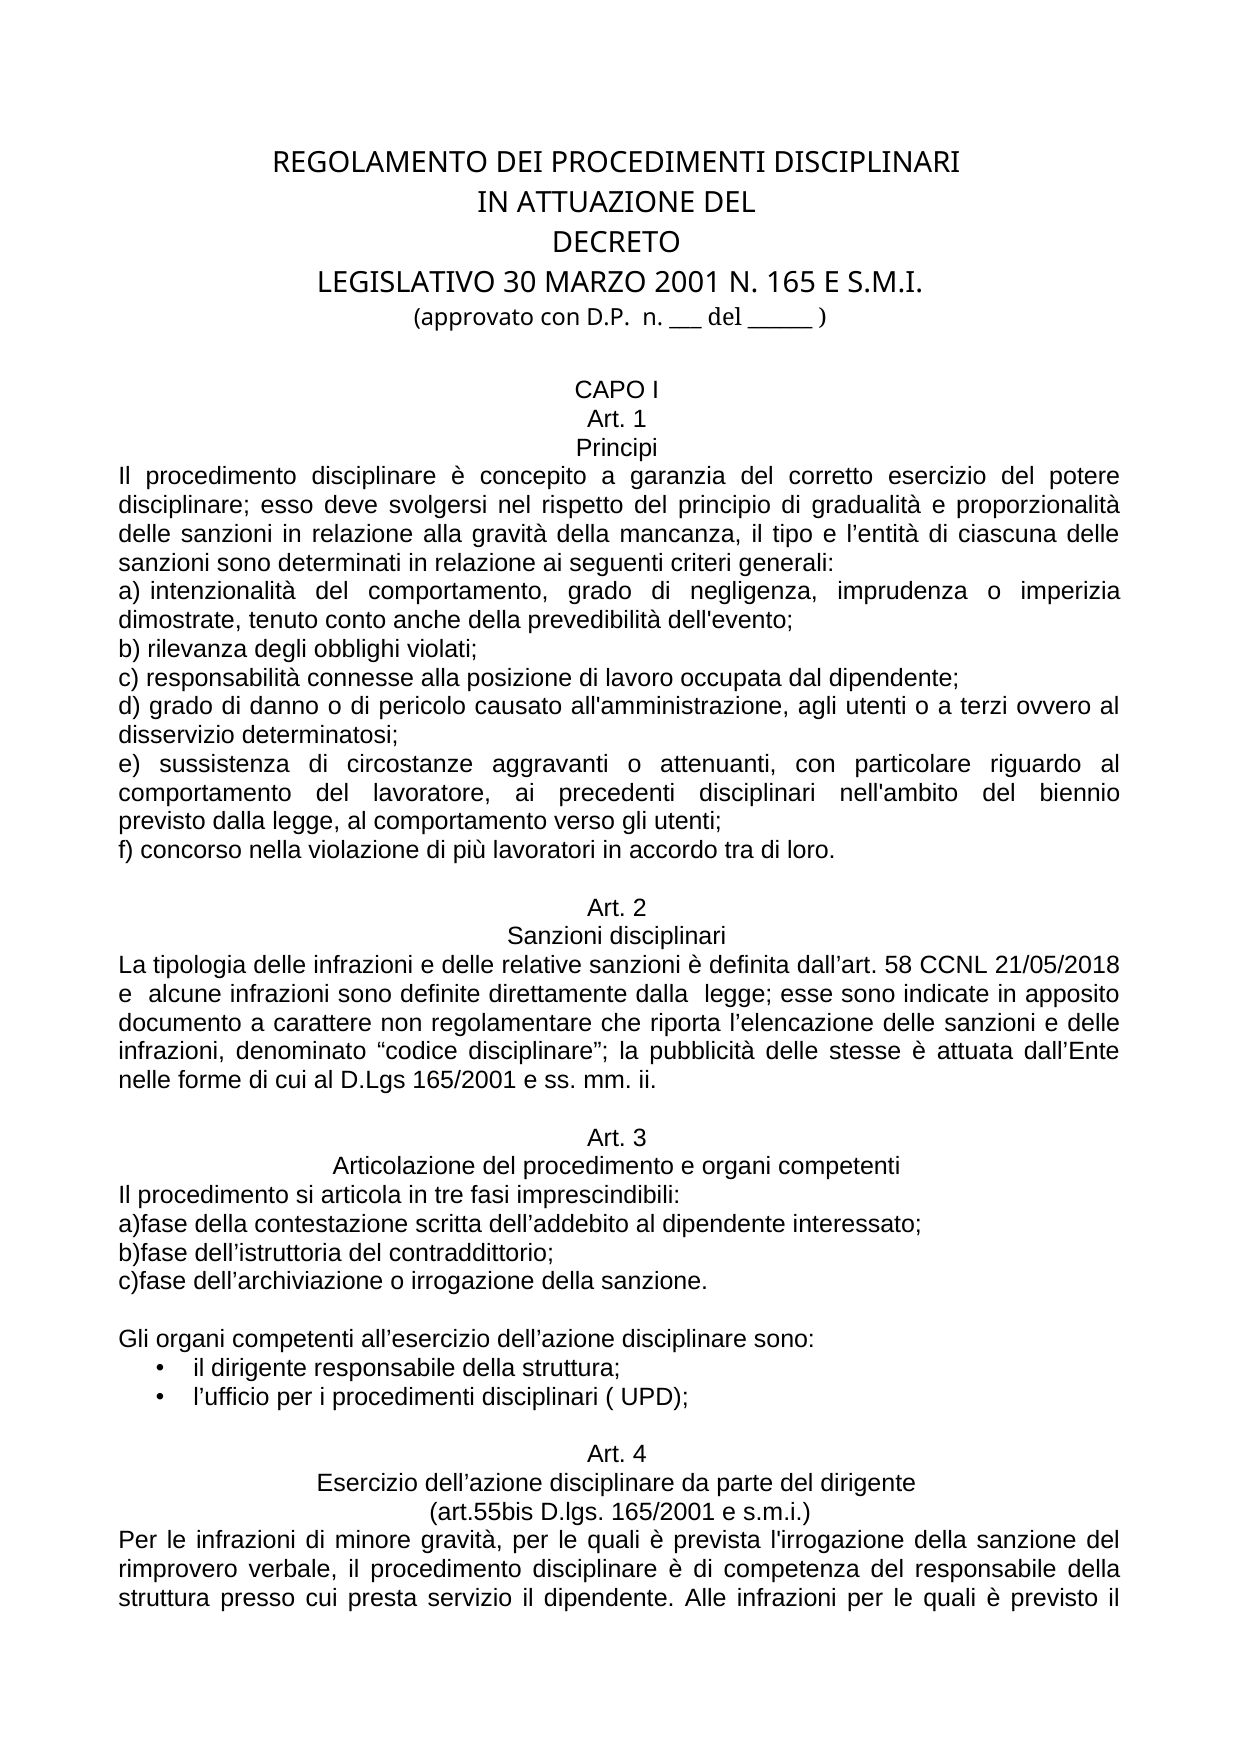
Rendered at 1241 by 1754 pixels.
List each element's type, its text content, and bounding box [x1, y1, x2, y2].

text Art. 3 [118, 1123, 1122, 1151]
text Sanzioni disciplinari [118, 921, 1122, 950]
text f) concorso nella violazione di più lavoratori in accordo tra di loro. [118, 835, 1122, 864]
text Articolazione del procedimento e organi competenti [118, 1151, 1122, 1180]
text Esercizio dell’azione disciplinare da parte del dirigente [118, 1468, 1122, 1497]
text (approvato con D.P. n. ___ del ______ ) [118, 301, 1122, 332]
text d) grado di danno o di pericolo causato all'amministrazione, agli utenti o a terzi ovvero al disservizio determinatosi; [118, 691, 1122, 749]
text b)fase dell’istruttoria del contraddittorio; [118, 1238, 1122, 1266]
text DECRETO [118, 221, 1122, 261]
text Per le infrazioni di minore gravità, per le quali è prevista l'irrogazione della sanzione del rimprovero verbale, il procedimento disciplinare è di competenza del responsabile della struttura presso cui presta servizio il dipendente. Alle infrazioni per le quali è previsto il [118, 1525, 1122, 1612]
text La tipologia delle infrazioni e delle relative sanzioni è definita dall’art. 58 CCNL 21/05/2018 e alcune infrazioni sono definite direttamente dalla legge; esse sono indicate in apposito documento a carattere non regolamentare che riporta l’elencazione delle sanzioni e delle infrazioni, denominato “codice disciplinare”; la pubblicità delle stesse è attuata dall’Ente nelle forme di cui al D.Lgs 165/2001 e ss. mm. ii. [118, 950, 1122, 1094]
text Il procedimento disciplinare è concepito a garanzia del corretto esercizio del potere disciplinare; esso deve svolgersi nel rispetto del principio di gradualità e proporzionalità delle sanzioni in relazione alla gravità della mancanza, il tipo e l’entità di ciascuna delle sanzioni sono determinati in relazione ai seguenti criteri generali: [118, 461, 1122, 576]
text REGOLAMENTO DEI PROCEDIMENTI DISCIPLINARI [118, 142, 1122, 181]
text Art. 2 [118, 893, 1122, 921]
text Il procedimento si articola in tre fasi imprescindibili: [118, 1180, 1122, 1209]
text IN ATTUAZIONE DEL [118, 181, 1122, 221]
text Gli organi competenti all’esercizio dell’azione disciplinare sono: [118, 1324, 1122, 1353]
text e) sussistenza di circostanze aggravanti o attenuanti, con particolare riguardo al comportamento del lavoratore, ai precedenti disciplinari nell'ambito del biennio previsto dalla legge, al comportamento verso gli utenti; [118, 749, 1122, 835]
text Principi [118, 433, 1122, 461]
text Art. 4 [118, 1439, 1122, 1468]
text a) intenzionalità del comportamento, grado di negligenza, imprudenza o imperizia dimostrate, tenuto conto anche della prevedibilità dell'evento; [118, 576, 1122, 634]
text CAPO I [118, 375, 1122, 404]
text c) responsabilità connesse alla posizione di lavoro occupata dal dipendente; [118, 663, 1122, 691]
text a)fase della contestazione scritta dell’addebito al dipendente interessato; [118, 1209, 1122, 1238]
text b) rilevanza degli obblighi violati; [118, 634, 1122, 663]
text LEGISLATIVO 30 MARZO 2001 N. 165 E S.M.I. [118, 261, 1122, 301]
text c)fase dell’archiviazione o irrogazione della sanzione. [118, 1266, 1122, 1295]
text Art. 1 [118, 404, 1122, 433]
list l’ufficio per i procedimenti disciplinari ( UPD); [156, 1381, 1122, 1410]
text (art.55bis D.lgs. 165/2001 e s.m.i.) [118, 1497, 1122, 1525]
list il dirigente responsabile della struttura; [156, 1353, 1122, 1381]
